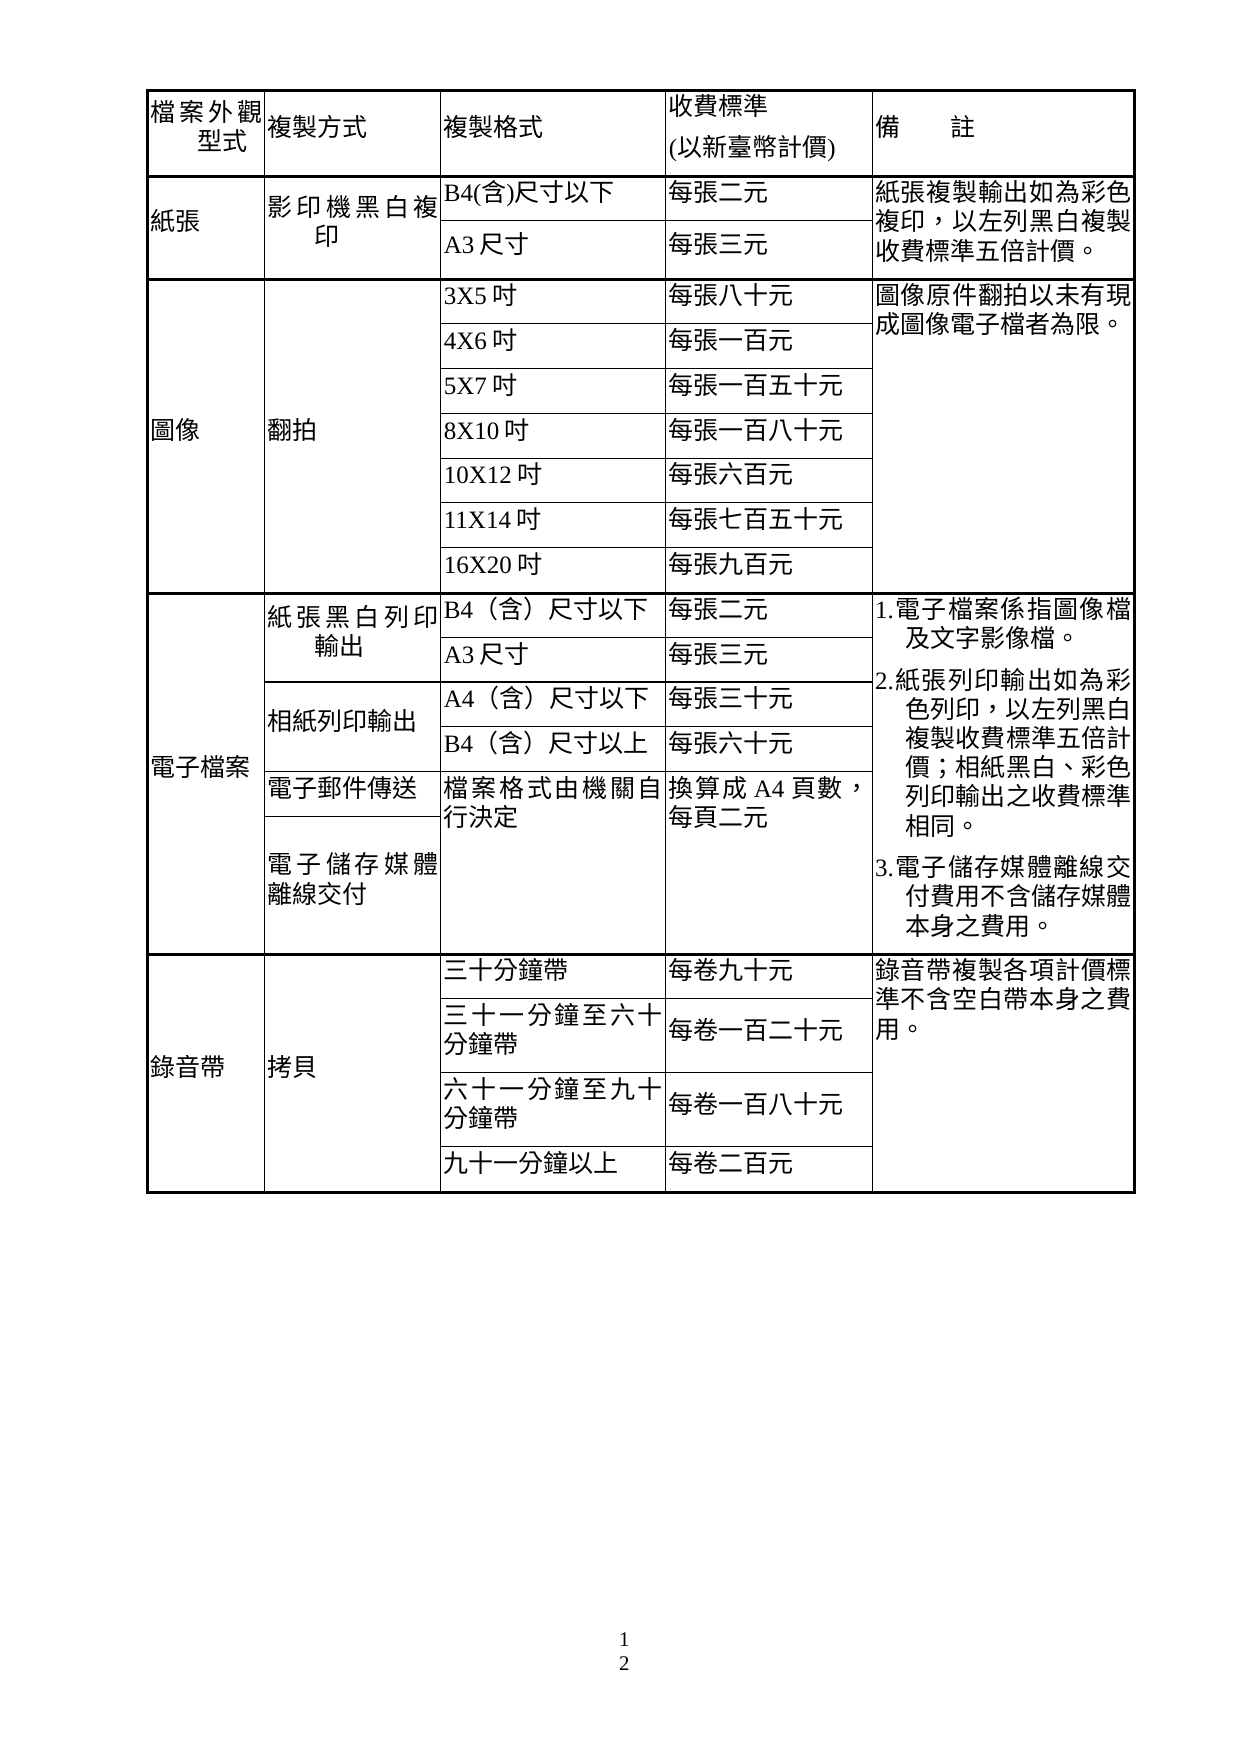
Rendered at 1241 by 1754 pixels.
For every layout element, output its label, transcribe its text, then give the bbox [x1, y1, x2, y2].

table_cell 每張二元 [666, 178, 872, 220]
table_cell 電子檔案 [149, 595, 264, 953]
table_cell 錄音帶 [149, 956, 264, 1191]
table_cell 複製格式 [441, 92, 665, 175]
table_cell 8X10吋 [441, 414, 665, 457]
table_cell 每卷二百元 [666, 1147, 872, 1191]
table_cell 每張三元 [666, 221, 872, 278]
table_cell 六十一分鐘至九十分鐘帶 [441, 1073, 665, 1146]
table_cell 拷貝 [265, 956, 440, 1191]
table_cell 每張六十元 [666, 727, 872, 771]
table_cell 換算成A4頁數，每頁二元 [666, 772, 872, 953]
table_cell 備 註 [873, 92, 1133, 175]
table_cell 每張九百元 [666, 548, 872, 592]
table_cell B4（含）尺寸以上 [441, 727, 665, 771]
table_cell 每張一百五十元 [666, 369, 872, 413]
table_cell 收費標準 (以新臺幣計價) [666, 92, 872, 175]
table_cell 紙張複製輸出如為彩色複印，以左列黑白複製收費標準五倍計價。 [873, 178, 1133, 278]
table_cell 複製方式 [265, 92, 440, 175]
table_cell 電子郵件傳送 [265, 772, 440, 816]
table_cell A3尺寸 [441, 221, 665, 278]
table_cell 檔案格式由機關自行決定 [441, 772, 665, 953]
table_cell 每張三元 [666, 638, 872, 681]
table_cell 5X7吋 [441, 369, 665, 413]
table_cell 每張一百八十元 [666, 414, 872, 457]
table_cell 16X20吋 [441, 548, 665, 592]
table_cell 每卷一百二十元 [666, 999, 872, 1072]
table_cell 錄音帶複製各項計價標準不含空白帶本身之費用。 [873, 956, 1133, 1191]
table_cell 4X6吋 [441, 324, 665, 368]
table_cell 1.電子檔案係指圖像檔及文字影像檔。 2.紙張列印輸出如為彩色列印，以左列黑白複製收費標準五倍計價；相紙黑白、彩色列印輸出之收費標準相同。 3.電子儲存媒體離線交付費用不含儲存媒體本身之費用。 [873, 595, 1133, 953]
table_cell A3尺寸 [441, 638, 665, 681]
table_cell 每張三十元 [666, 683, 872, 726]
table_cell A4（含）尺寸以下 [441, 683, 665, 726]
table_cell 每張八十元 [666, 281, 872, 323]
table_cell 圖像 [149, 281, 264, 592]
table_cell 11X14吋 [441, 503, 665, 547]
table_cell 每卷九十元 [666, 956, 872, 998]
table_cell 九十一分鐘以上 [441, 1147, 665, 1191]
table_cell 紙張 [149, 178, 264, 278]
table_cell 相紙列印輸出 [265, 683, 440, 771]
table_cell 翻拍 [265, 281, 440, 592]
table_cell 3X5吋 [441, 281, 665, 323]
table_cell 圖像原件翻拍以未有現成圖像電子檔者為限。 [873, 281, 1133, 592]
table_cell 每張六百元 [666, 459, 872, 502]
table_cell 10X12吋 [441, 459, 665, 502]
table_cell B4(含)尺寸以下 [441, 178, 665, 220]
table_cell 檔案外觀型式 [149, 92, 264, 175]
table_cell 每張一百元 [666, 324, 872, 368]
table_cell 影印機黑白複印 [265, 178, 440, 278]
table_cell 每張二元 [666, 595, 872, 637]
table_cell B4（含）尺寸以下 [441, 595, 665, 637]
table_cell 三十一分鐘至六十分鐘帶 [441, 999, 665, 1072]
table_cell 三十分鐘帶 [441, 956, 665, 998]
table_cell 電子儲存媒體離線交付 [265, 817, 440, 953]
table_cell 每卷一百八十元 [666, 1073, 872, 1146]
table_cell 紙張黑白列印輸出 [265, 595, 440, 681]
table_cell 每張七百五十元 [666, 503, 872, 547]
